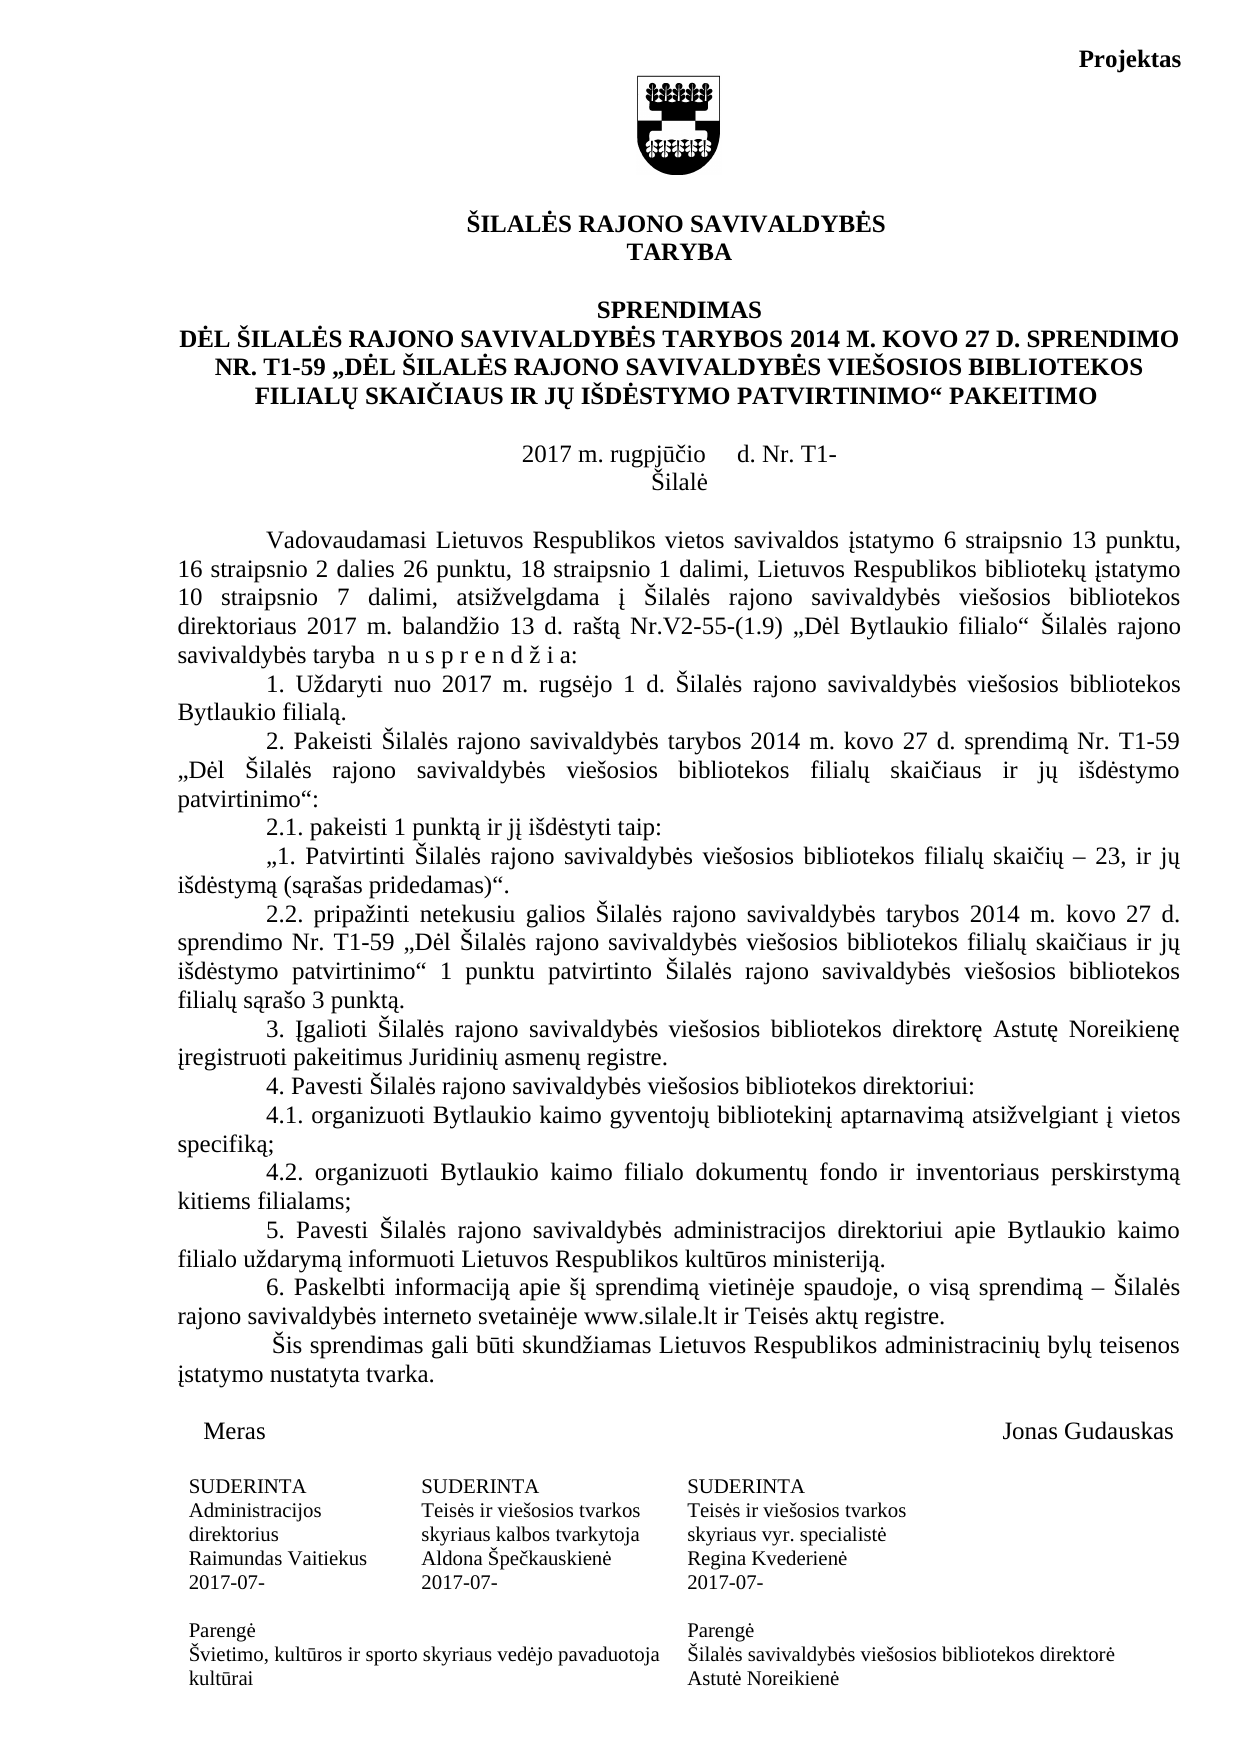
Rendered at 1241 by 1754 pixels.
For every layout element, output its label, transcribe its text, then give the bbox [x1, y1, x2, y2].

text SPRENDIMAS [177, 295, 1181, 324]
text 2.1. pakeisti 1 punktą ir jį išdėstyti taip: [177, 812, 1181, 841]
table_header [942, 1474, 1192, 1594]
text Šis sprendimas gali būti skundžiamas Lietuvos Respublikos administracinių bylų teisenos įstatymo nustatyta tvarka. [177, 1330, 1181, 1387]
text 2. Pakeisti Šilalės rajono savivaldybės tarybos 2014 m. kovo 27 d. sprendimą Nr. T1-59 „Dėl Šilalės rajono savivaldybės viešosios bibliotekos filialų skaičiaus ir jų išdėstymo patvirtinimo“: [177, 726, 1181, 812]
text 4. Pavesti Šilalės rajono savivaldybės viešosios bibliotekos direktoriui: [177, 1071, 1181, 1100]
table_cell Parengė Šilalės savivaldybės viešosios bibliotekos direktorė Astutė Noreikienė [676, 1594, 1192, 1690]
text 4.2. organizuoti Bytlaukio kaimo filialo dokumentų fondo ir inventoriaus perskirstymą kitiems filialams; [177, 1157, 1181, 1215]
table_header SUDERINTA Teisės ir viešosios tvarkos skyriaus kalbos tvarkytoja Aldona Špečkauskienė 2017-07- [410, 1474, 676, 1594]
text DĖL ŠILALĖS RAJONO SAVIVALDYBĖS TARYBOS 2014 m. kovo 27 d. sprendimo Nr. T1-59 „Dėl Šilalės rajono savivaldybės viešosios bibliotekos filialų skaičiaus ir jų išdėstymo patvirtinimo“ PAKEITIMO [177, 324, 1181, 410]
text 6. Paskelbti informaciją apie šį sprendimą vietinėje spaudoje, o visą sprendimą – Šilalės rajono savivaldybės interneto svetainėje www.silale.lt ir Teisės aktų registre. [177, 1272, 1181, 1330]
table_cell Parengė Švietimo, kultūros ir sporto skyriaus vedėjo pavaduotoja kultūrai [177, 1594, 676, 1690]
table_header SUDERINTA Teisės ir viešosios tvarkos skyriaus vyr. specialistė Regina Kvederienė 2017-07- [676, 1474, 942, 1594]
text 2017 m. rugpjūčio d. Nr. T1- [177, 439, 1181, 467]
text Vadovaudamasi Lietuvos Respublikos vietos savivaldos įstatymo 6 straipsnio 13 punktu, 16 straipsnio 2 dalies 26 punktu, 18 straipsnio 1 dalimi, Lietuvos Respublikos bibliotekų įstatymo 10 straipsnio 7 dalimi, atsižvelgdama į Šilalės rajono savivaldybės viešosios bibliotekos direktoriaus 2017 m. balandžio 13 d. raštą Nr.V2-55-(1.9) „Dėl Bytlaukio filialo“ Šilalės rajono savivaldybės taryba n u s p r e n d ž i a: [177, 525, 1181, 669]
text Šilalė [177, 467, 1181, 496]
text „1. Patvirtinti Šilalės rajono savivaldybės viešosios bibliotekos filialų skaičių – 23, ir jų išdėstymą (sąrašas pridedamas)“. [177, 841, 1181, 899]
text Meras Jonas Gudauskas [177, 1416, 1181, 1445]
table_header SUDERINTA Administracijos direktorius Raimundas Vaitiekus 2017-07- [177, 1474, 410, 1594]
text 5. Pavesti Šilalės rajono savivaldybės administracijos direktoriui apie Bytlaukio kaimo filialo uždarymą informuoti Lietuvos Respublikos kultūros ministeriją. [177, 1215, 1181, 1272]
text 4.1. organizuoti Bytlaukio kaimo gyventojų bibliotekinį aptarnavimą atsižvelgiant į vietos specifiką; [177, 1100, 1181, 1157]
text 3. Įgalioti Šilalės rajono savivaldybės viešosios bibliotekos direktorę Astutę Noreikienę įregistruoti pakeitimus Juridinių asmenų registre. [177, 1014, 1181, 1071]
text 2.2. pripažinti netekusiu galios Šilalės rajono savivaldybės tarybos 2014 m. kovo 27 d. sprendimo Nr. T1-59 „Dėl Šilalės rajono savivaldybės viešosios bibliotekos filialų skaičiaus ir jų išdėstymo patvirtinimo“ 1 punktu patvirtinto Šilalės rajono savivaldybės viešosios bibliotekos filialų sąrašo 3 punktą. [177, 899, 1181, 1014]
text 1. Uždaryti nuo 2017 m. rugsėjo 1 d. Šilalės rajono savivaldybės viešosios bibliotekos Bytlaukio filialą. [177, 669, 1181, 726]
